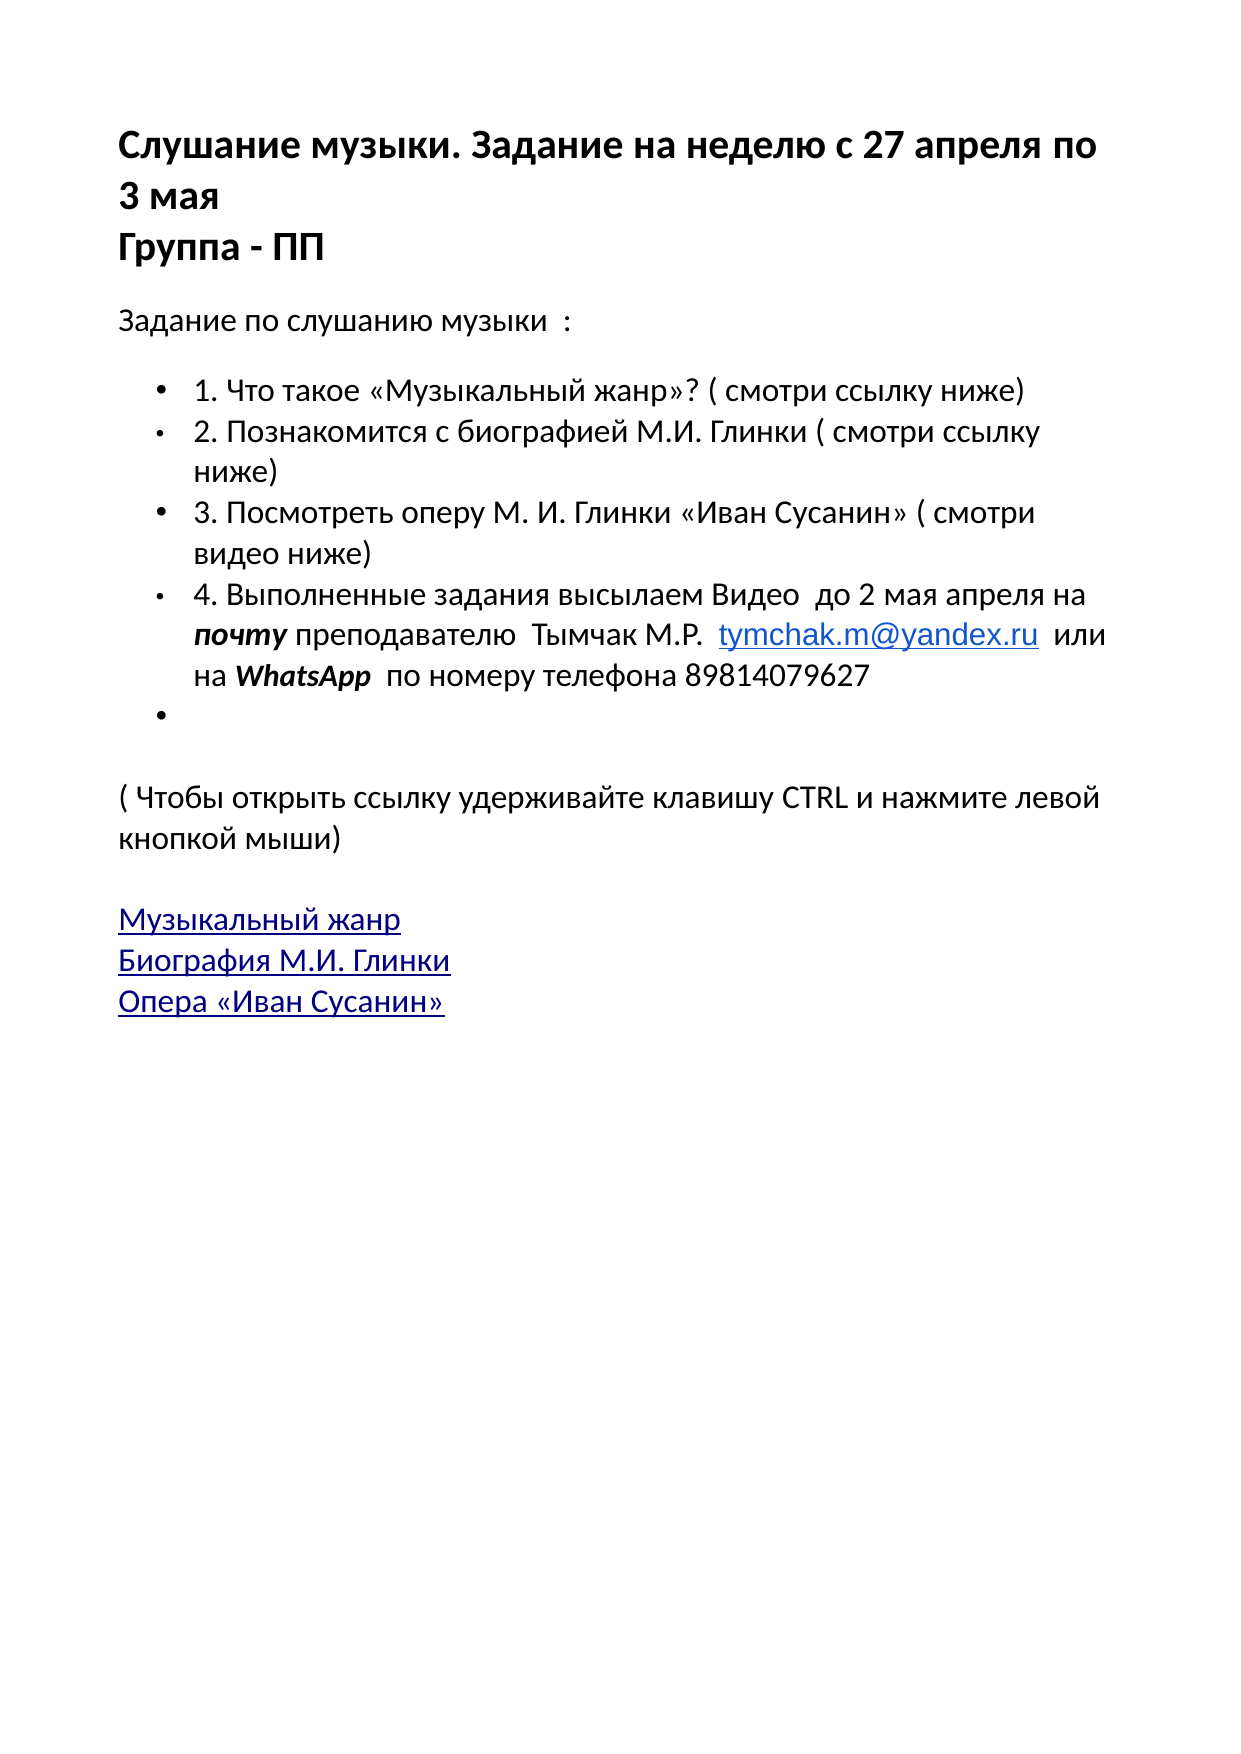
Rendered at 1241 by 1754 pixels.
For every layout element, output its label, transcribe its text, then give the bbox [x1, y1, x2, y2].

text Слушание музыки. Задание на неделю с 27 апреля по 3 мая [118, 118, 1122, 220]
text ( Чтобы открыть ссылку удерживайте клавишу CTRL и нажмите левой кнопкой мыши) [118, 776, 1122, 858]
text Опера «Иван Сусанин» [118, 980, 1122, 1021]
list 3. Посмотреть оперу М. И. Глинки «Иван Сусанин» ( смотри видео ниже) [156, 491, 1122, 572]
list 1. Что такое «Музыкальный жанр»? ( смотри ссылку ниже) [156, 369, 1122, 409]
list 4. Выполненные задания высылаем Видео до 2 мая апреля на почту преподавателю Тымчак М.Р. tymchak.m@yandex.ru или на WhatsApp по номеру телефона 89814079627 [156, 572, 1122, 695]
text Биография М.И. Глинки [118, 939, 1122, 980]
text Группа - ПП [118, 220, 1122, 271]
text Музыкальный жанр [118, 898, 1122, 939]
text Задание по слушанию музыки : [118, 299, 1122, 340]
list 2. Познакомится с биографией М.И. Глинки ( смотри ссылку ниже) [156, 409, 1122, 491]
